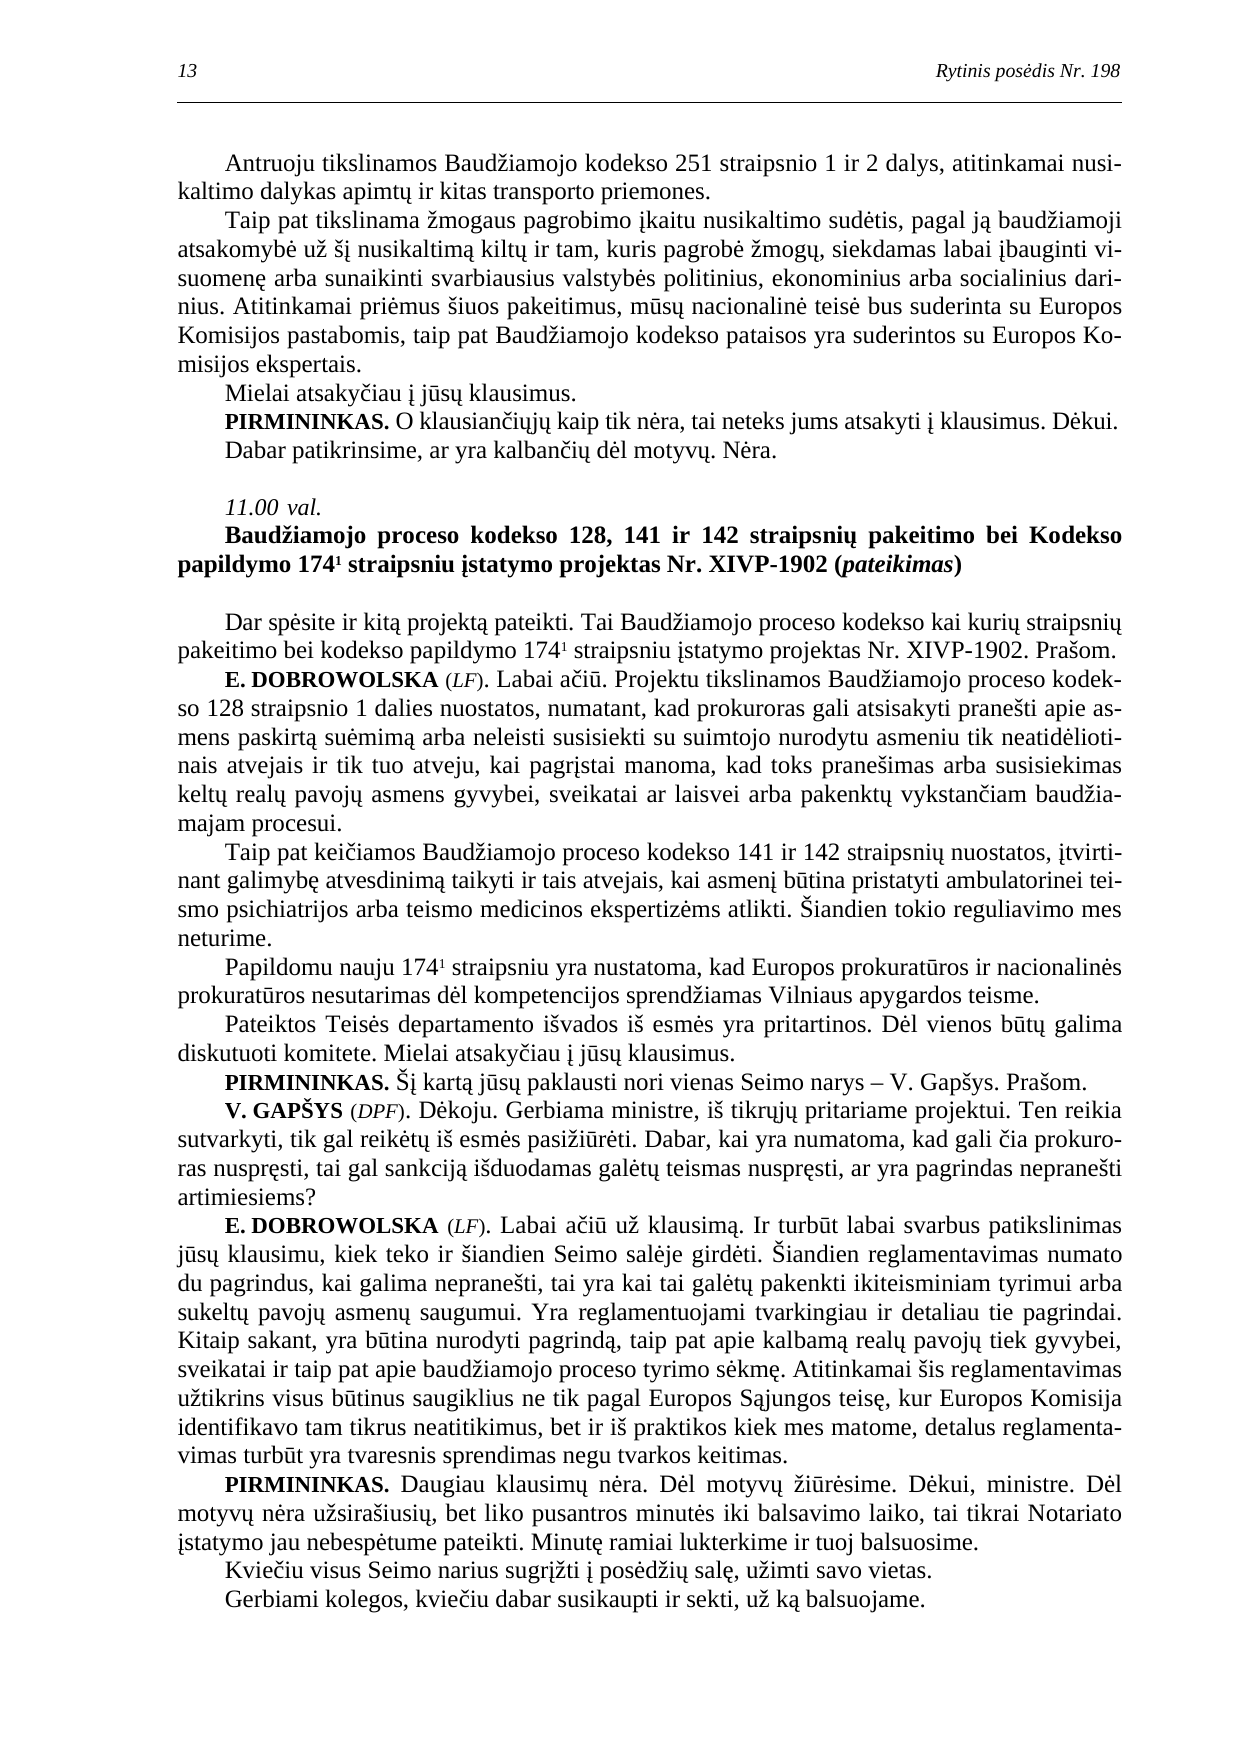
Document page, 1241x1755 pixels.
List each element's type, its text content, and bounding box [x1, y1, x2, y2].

text Pa­teik­tos Tei­sės de­par­ta­men­to iš­va­dos iš es­mės yra pri­tar­ti­nos. Dėl vie­nos bū­tų ga­li­ma dis­ku­tuo­ti ko­mi­te­te. Mie­lai at­sa­ky­čiau į jū­sų klau­si­mus. [177, 1009, 1122, 1067]
text Pa­pil­do­mu nau­ju 1741 straips­niu yra nu­sta­to­ma, kad Eu­ro­pos pro­ku­ra­tū­ros ir na­cio­na­li­nės pro­ku­ra­tū­ros ne­su­ta­ri­mas dėl kom­pe­ten­ci­jos spren­džia­mas Vil­niaus apy­gar­dos teis­me. [177, 952, 1122, 1009]
text Mie­lai at­sa­ky­čiau į jū­sų klau­si­mus. [177, 378, 1122, 406]
text PIRMININKAS. Šį kar­tą jū­sų pa­klaus­ti no­ri vie­nas Sei­mo na­rys – V. Gap­šys. Pra­šom. [177, 1067, 1122, 1095]
text Ant­ruo­ju tiks­li­na­mos Bau­džia­mo­jo ko­dek­so 251 straips­nio 1 ir 2 da­lys, ati­tin­ka­mai nu­si­kal­ti­mo da­ly­kas ap­im­tų ir ki­tas trans­por­to prie­mo­nes. [177, 148, 1122, 205]
text Kvie­čiu vi­sus Sei­mo na­rius su­grįž­ti į po­sė­džių sa­lę, už­im­ti sa­vo vie­tas. [177, 1555, 1122, 1584]
text Taip pat kei­čia­mos Bau­džia­mo­jo pro­ce­so ko­dek­so 141 ir 142 straips­nių nuo­sta­tos, įtvir­ti­nant ga­li­my­bę at­ves­di­ni­mą tai­ky­ti ir tais at­ve­jais, kai as­me­nį bū­ti­na pri­sta­ty­ti am­bu­la­to­ri­nei tei­smo psi­chiat­ri­jos ar­ba teis­mo me­di­ci­nos eks­per­ti­zėms at­lik­ti. Šian­dien to­kio re­gu­lia­vi­mo mes ne­tu­ri­me. [177, 837, 1122, 952]
text Dar spė­si­te ir ki­tą pro­jek­tą pa­teik­ti. Tai Bau­džia­mo­jo pro­ce­so ko­dek­so kai ku­rių straips­nių pa­kei­ti­mo bei ko­dek­so pa­pil­dy­mo 1741 straips­niu įsta­ty­mo pro­jek­tas Nr. XIVP-1902. Pra­šom. [177, 607, 1122, 664]
text Ger­bia­mi ko­le­gos, kvie­čiu da­bar su­si­kaup­ti ir sek­ti, už ką bal­suo­ja­me. [177, 1584, 1122, 1613]
text PIRMININKAS. Dau­giau klau­si­mų nė­ra. Dėl mo­ty­vų žiū­rė­si­me. Dė­kui, mi­nist­re. Dėl mo­ty­vų nė­ra už­si­ra­šiu­sių, bet li­ko pus­an­tros mi­nu­tės iki bal­sa­vi­mo lai­ko, tai tik­rai No­ta­ria­to įsta­ty­mo jau ne­be­spė­tu­me pa­teik­ti. Mi­nu­tę ra­miai luk­ter­ki­me ir tuoj bal­suo­si­me. [177, 1469, 1122, 1555]
text E. DOBROWOLSKA (LF). La­bai ačiū už klau­si­mą. Ir tur­būt la­bai svar­bus pa­tiks­li­ni­mas jū­sų klau­si­mu, kiek te­ko ir šian­dien Sei­mo sa­lė­je gir­dė­ti. Šian­dien reg­la­men­ta­vi­mas nu­ma­to du pa­grin­dus, kai ga­li­ma ne­pra­neš­ti, tai yra kai tai ga­lė­tų pa­kenk­ti iki­teis­mi­niam ty­ri­mui ar­ba su­kel­tų pa­vo­jų as­me­nų sau­gu­mui. Yra ­reg­la­men­tuo­ja­mi tvar­kin­giau ir de­ta­liau tie pa­grin­dai. Ki­taip sa­kant, yra bū­ti­na nu­ro­dy­ti pa­grin­dą, taip pat apie kal­ba­mą re­a­lų pa­vo­jų tiek gy­vy­bei, svei­ka­tai ir taip pat apie bau­džia­mo­jo pro­ce­so ty­ri­mo sėk­mę. Ati­tin­ka­mai šis reg­la­men­ta­vi­mas už­tik­rins vi­sus bū­ti­nus sau­gik­lius ne tik pa­gal Eu­ro­pos Są­jun­gos tei­sę, kur Eu­ro­pos Ko­mi­si­ja iden­ti­fi­ka­vo tam tik­rus ne­ati­ti­ki­mus, bet ir iš prak­ti­kos kiek mes ma­to­me, de­ta­lus reg­la­men­ta­vi­mas tur­būt yra tva­res­nis spren­di­mas ne­gu tvar­kos kei­ti­mas. [177, 1210, 1122, 1469]
text Bau­džia­mo­jo pro­ce­so ko­dek­so 128, 141 ir 142 straips­nių pa­kei­ti­mo bei Ko­dek­so papil­dy­mo 1741 straips­niu įsta­ty­mo pro­jek­tas Nr. XIVP-1902 (pa­tei­ki­mas) [177, 520, 1122, 578]
text Da­bar pa­tik­rin­si­me, ar yra kal­ban­čių dėl mo­ty­vų. Nė­ra. [177, 435, 1122, 464]
text E. DOBROWOLSKA (LF). La­bai ačiū. Pro­jek­tu tiks­li­na­mos Bau­džia­mo­jo pro­ce­so ko­dek­so 128 straips­nio 1 da­lies nuo­sta­tos, nu­ma­tant, kad pro­ku­ro­ras ga­li at­si­sa­ky­ti pra­neš­ti apie as­mens pa­skir­tą su­ėmi­mą ar­ba ne­leis­ti su­si­siek­ti su su­im­to­jo nu­ro­dy­tu as­me­niu tik ne­ati­dė­lio­ti­nais at­ve­jais ir tik tuo at­ve­ju, kai pa­grįs­tai ma­no­ma, kad toks pra­ne­ši­mas ar­ba su­si­sie­ki­mas kel­tų re­a­lų pa­vo­jų as­mens gy­vy­bei, svei­ka­tai ar lais­vei ar­ba pa­kenk­tų vyks­tan­čiam bau­džia­ma­jam pro­ce­sui. [177, 664, 1122, 837]
text V. GAPŠYS (DPF). Dė­ko­ju. Ger­bia­ma mi­nist­re, iš tik­rų­jų pri­ta­ria­me pro­jek­tui. Ten rei­kia su­tvar­ky­ti, tik gal rei­kė­tų iš es­mės pa­si­žiū­rė­ti. Da­bar, kai yra nu­ma­to­ma, kad ga­li čia pro­ku­ro­ras nu­spręs­ti, tai gal sank­ci­ją iš­duo­da­mas ga­lė­tų teis­mas nu­spręs­ti, ar yra pa­grin­das ne­pra­neš­ti ar­ti­mie­siems? [177, 1095, 1122, 1210]
text 11.00 val. [224, 493, 1122, 520]
text Taip pat tiks­li­na­ma žmo­gaus pa­gro­bi­mo įkai­tu nu­si­kal­ti­mo su­dė­tis, pa­gal ją bau­džia­mo­ji at­sa­ko­my­bė už šį nu­si­kal­ti­mą kil­tų ir tam, ku­ris pa­gro­bė žmo­gų, siek­da­mas la­bai įbau­gin­ti vi­suo­me­nę ar­ba su­nai­kin­ti svar­biau­sius vals­ty­bės po­li­ti­nius, eko­no­mi­nius ar­ba so­cia­li­nius da­ri­nius. Ati­tin­ka­mai pri­ėmus šiuos pa­kei­ti­mus, mū­sų na­cio­na­li­nė tei­sė bus su­de­rin­ta su Eu­ro­pos Ko­mi­si­jos pa­sta­bo­mis, taip pat Bau­džia­mo­jo ko­dek­so pa­tai­sos yra su­de­rin­tos su Eu­ro­pos Ko­mi­si­jos eks­per­tais. [177, 205, 1122, 378]
text PIRMININKAS. O klau­sian­čių­jų kaip tik nė­ra, tai ne­teks jums at­sa­ky­ti į klau­si­mus. Dė­kui. [177, 406, 1122, 435]
